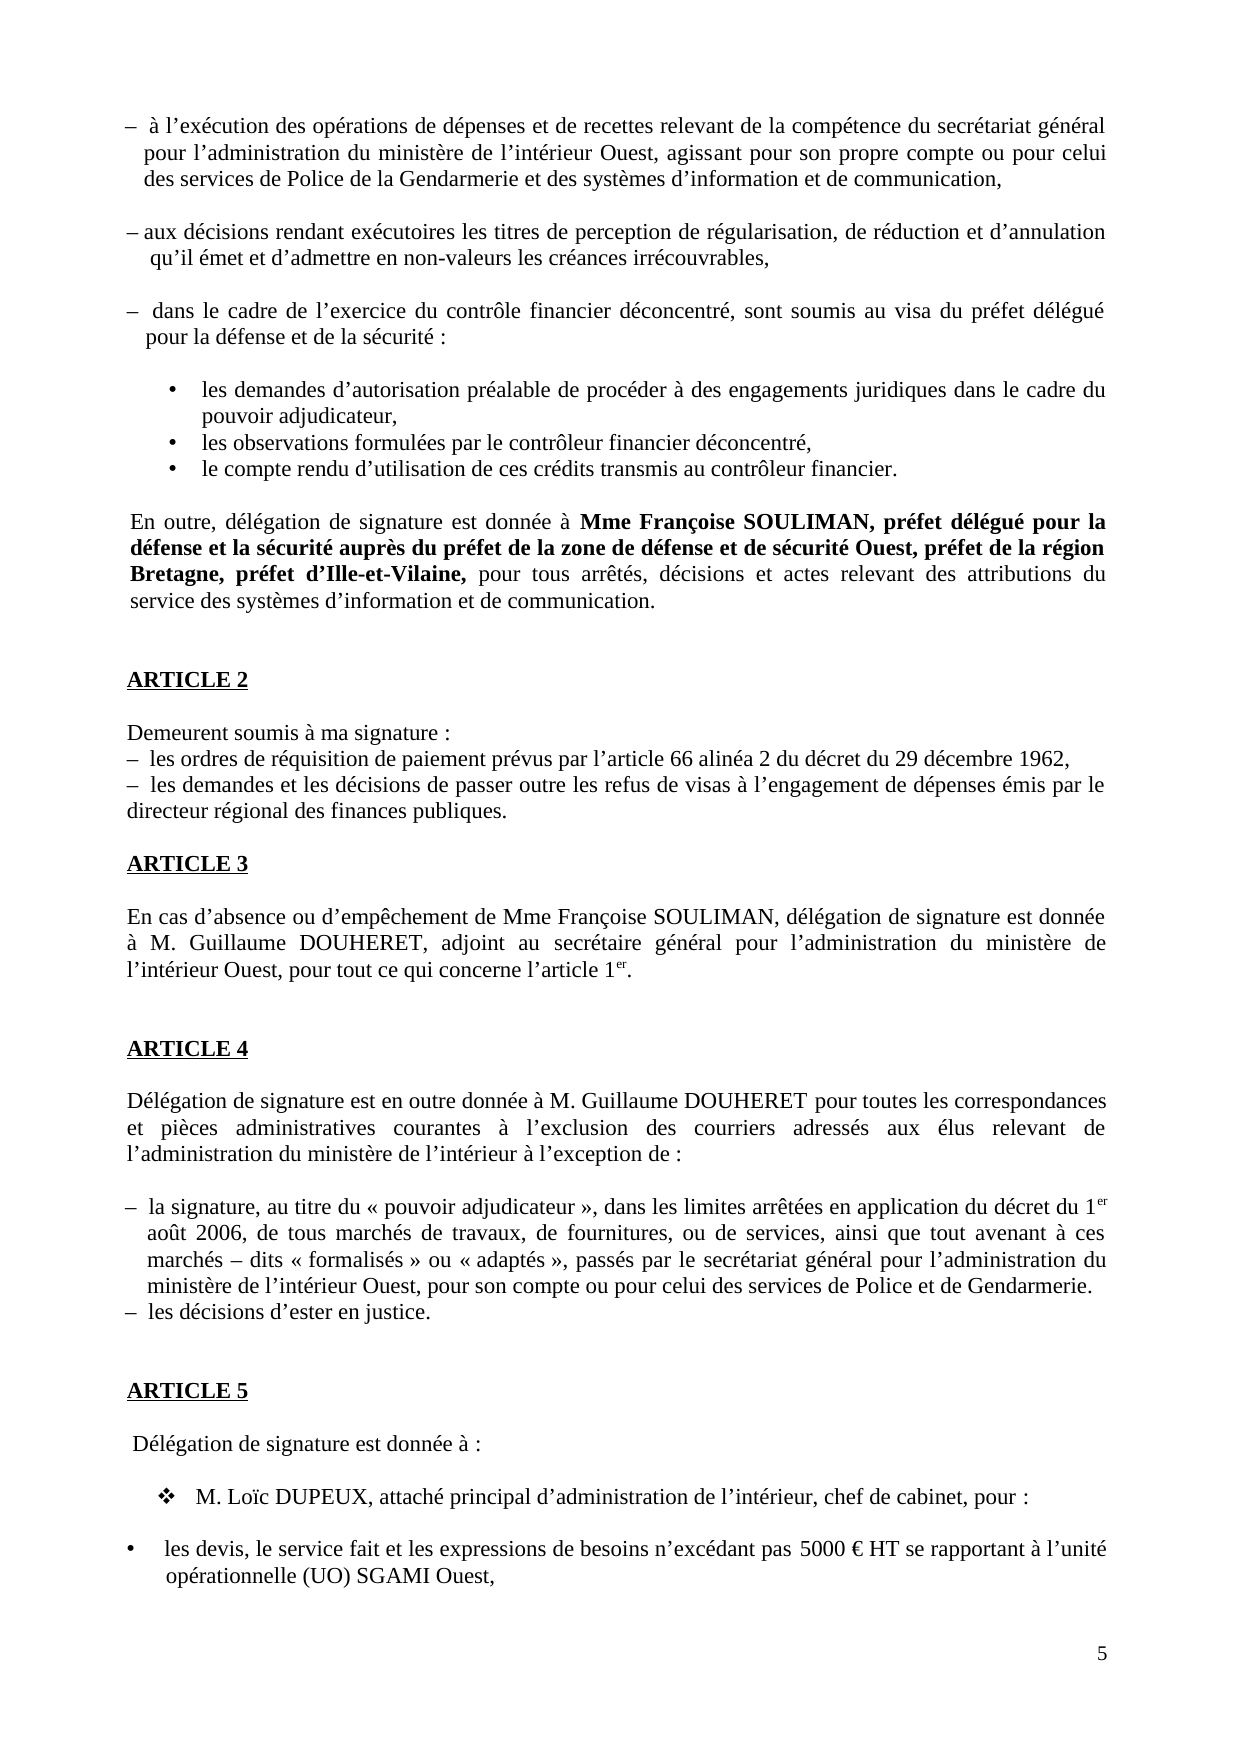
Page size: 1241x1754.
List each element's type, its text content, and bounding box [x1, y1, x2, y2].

text Délégation de signature est en outre donnée à M. Guillaume DOUHERET pour toutes les correspondances et pièces administratives courantes à l’exclusion des courriers adressés aux élus relevant de l’administration du ministère de l’intérieur à l’exception de : [127, 1087, 1107, 1167]
list En outre, délégation de signature est donnée à Mme Françoise SOULIMAN, préfet délégué pour la défense et la sécurité auprès du préfet de la zone de défense et de sécurité Ouest, préfet de la région Bretagne, préfet d’Ille-et-Vilaine, pour tous arrêtés, décisions et actes relevant des attributions du service des systèmes d’information et de communication. [105, 508, 1107, 613]
list les observations formulées par le contrôleur financier déconcentré, [169, 429, 1107, 455]
text ARTICLE 4 [127, 1035, 1107, 1061]
list M. Loïc DUPEUX, attaché principal d’administration de l’intérieur, chef de cabinet, pour : [156, 1483, 1107, 1509]
list – les décisions d’ester en justice. [125, 1298, 1107, 1325]
list les demandes d’autorisation préalable de procéder à des engagements juridiques dans le cadre du pouvoir adjudicateur, [169, 376, 1107, 429]
text – les demandes et les décisions de passer outre les refus de visas à l’engagement de dépenses émis par le directeur régional des finances publiques. [127, 771, 1107, 824]
text – aux décisions rendant exécutoires les titres de perception de régularisation, de réduction et d’annulation qu’il émet et d’admettre en non-valeurs les créances irrécouvrables, [127, 218, 1107, 271]
text – à l’exécution des opérations de dépenses et de recettes relevant de la compétence du secrétariat général pour l’administration du ministère de l’intérieur Ouest, agissant pour son propre compte ou pour celui des services de Police de la Gendarmerie et des systèmes d’information et de communication, [125, 112, 1107, 191]
text ARTICLE 3 [127, 850, 1107, 877]
text – dans le cadre de l’exercice du contrôle financier déconcentré, sont soumis au visa du préfet délégué pour la défense et de la sécurité : [127, 297, 1107, 349]
text ARTICLE 5 [127, 1377, 1107, 1404]
text – la signature, au titre du « pouvoir adjudicateur », dans les limites arrêtées en application du décret du 1er août 2006, de tous marchés de travaux, de fournitures, ou de services, ainsi que tout avenant à ces marchés – dits « formalisés » ou « adaptés », passés par le secrétariat général pour l’administration du ministère de l’intérieur Ouest, pour son compte ou pour celui des services de Police et de Gendarmerie. [125, 1193, 1107, 1298]
text Délégation de signature est donnée à : [127, 1430, 1107, 1456]
list le compte rendu d’utilisation de ces crédits transmis au contrôleur financier. [169, 455, 1107, 481]
text Demeurent soumis à ma signature : [127, 718, 1107, 745]
text – les ordres de réquisition de paiement prévus par l’article 66 alinéa 2 du décret du 29 décembre 1962, [127, 745, 1107, 771]
text ARTICLE 2 [127, 666, 1107, 692]
list les devis, le service fait et les expressions de besoins n’excédant pas 5000 € HT se rapportant à l’unité opérationnelle (UO) SGAMI Ouest, [127, 1536, 1107, 1588]
text En cas d’absence ou d’empêchement de Mme Françoise SOULIMAN, délégation de signature est donnée à M. Guillaume DOUHERET, adjoint au secrétaire général pour l’administration du ministère de l’intérieur Ouest, pour tout ce qui concerne l’article 1er. [127, 903, 1107, 982]
